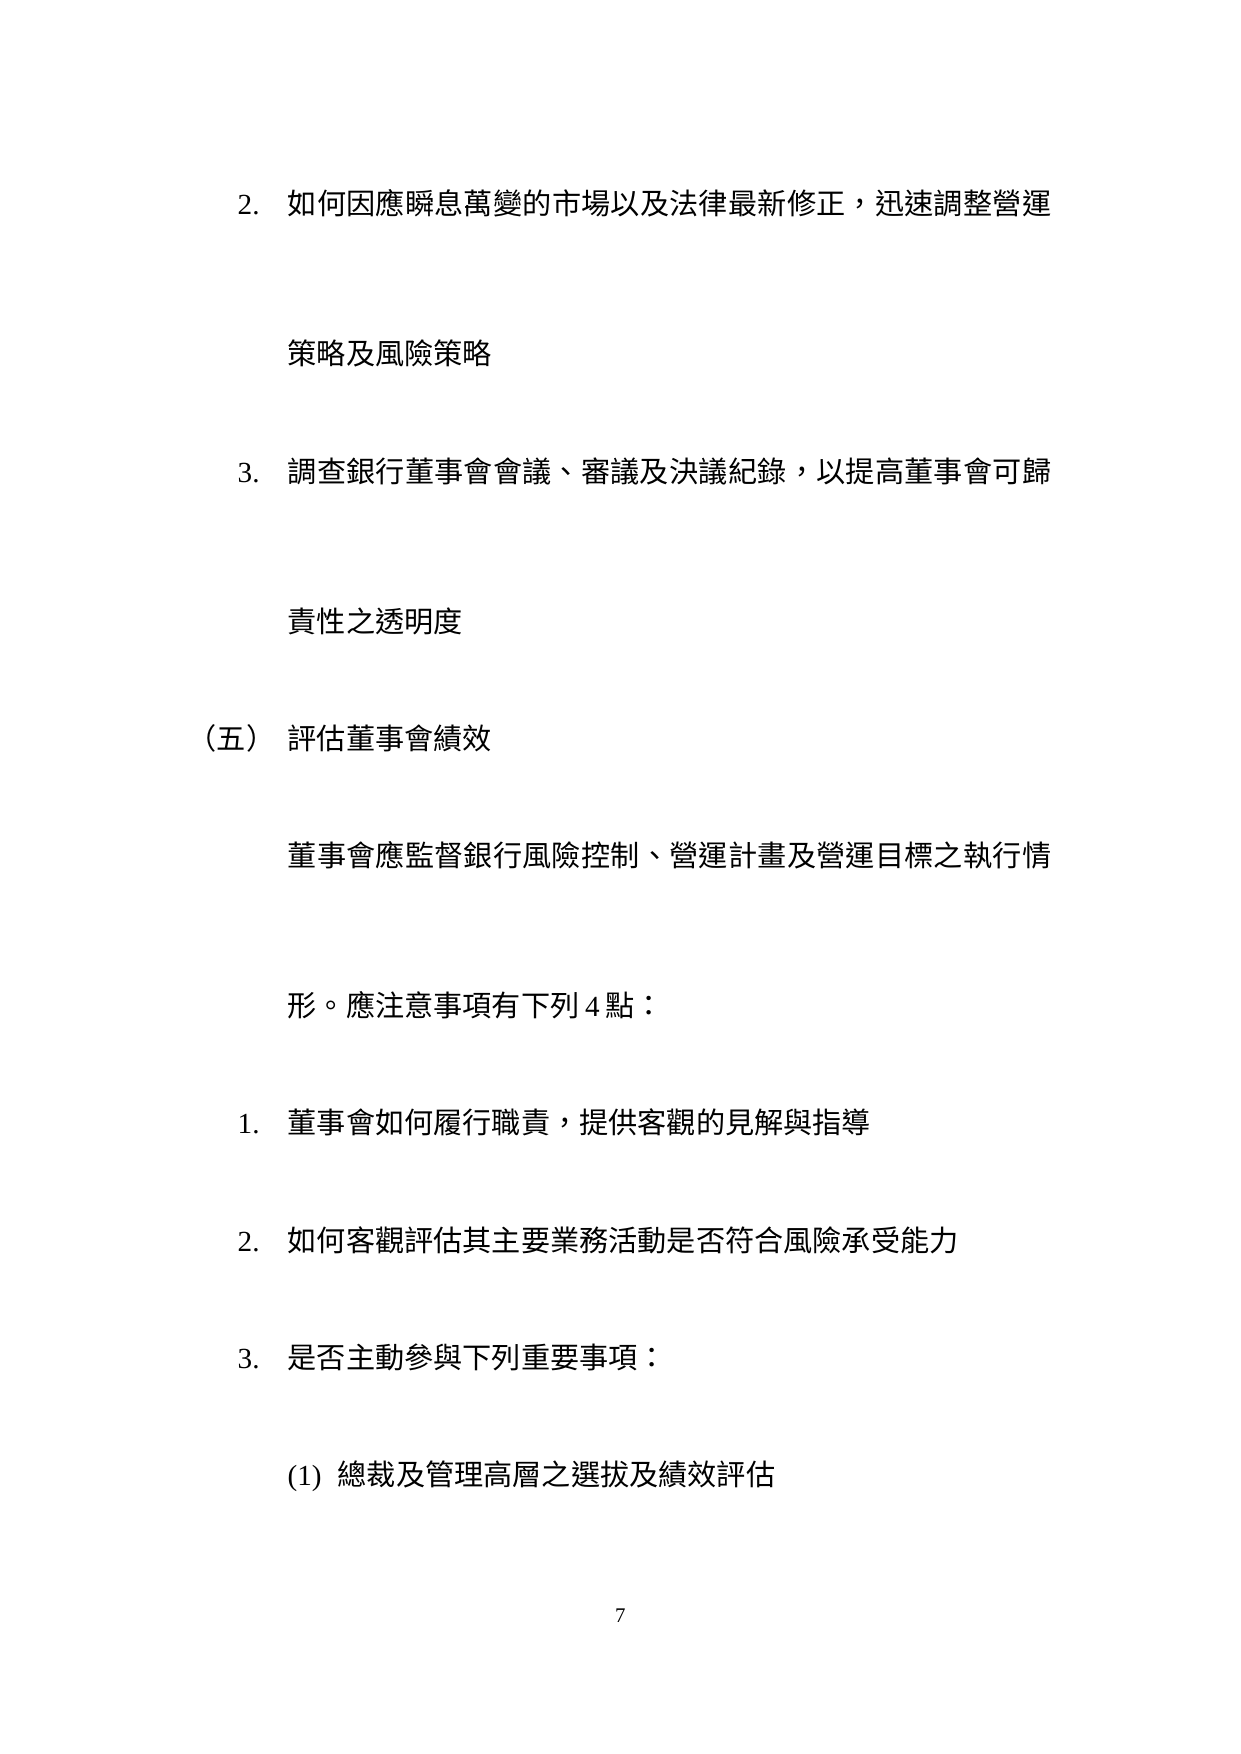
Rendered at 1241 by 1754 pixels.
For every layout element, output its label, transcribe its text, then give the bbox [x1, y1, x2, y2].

list 如何因應瞬息萬變的市場以及法律最新修正，迅速調整營運策略及風險策略 [237, 164, 1053, 389]
list 如何客觀評估其主要業務活動是否符合風險承受能力 [237, 1201, 1053, 1276]
list 評估董事會績效 [187, 699, 1053, 774]
list 董事會如何履行職責，提供客觀的見解與指導 [237, 1084, 1053, 1159]
list 總裁及管理高層之選拔及績效評估 [287, 1436, 1053, 1511]
list 調查銀行董事會會議、審議及決議紀錄，以提高董事會可歸責性之透明度 [237, 432, 1053, 657]
text 董事會應監督銀行風險控制、營運計畫及營運目標之執行情形。應注意事項有下列4點： [287, 816, 1053, 1041]
list 是否主動參與下列重要事項： [237, 1318, 1053, 1393]
